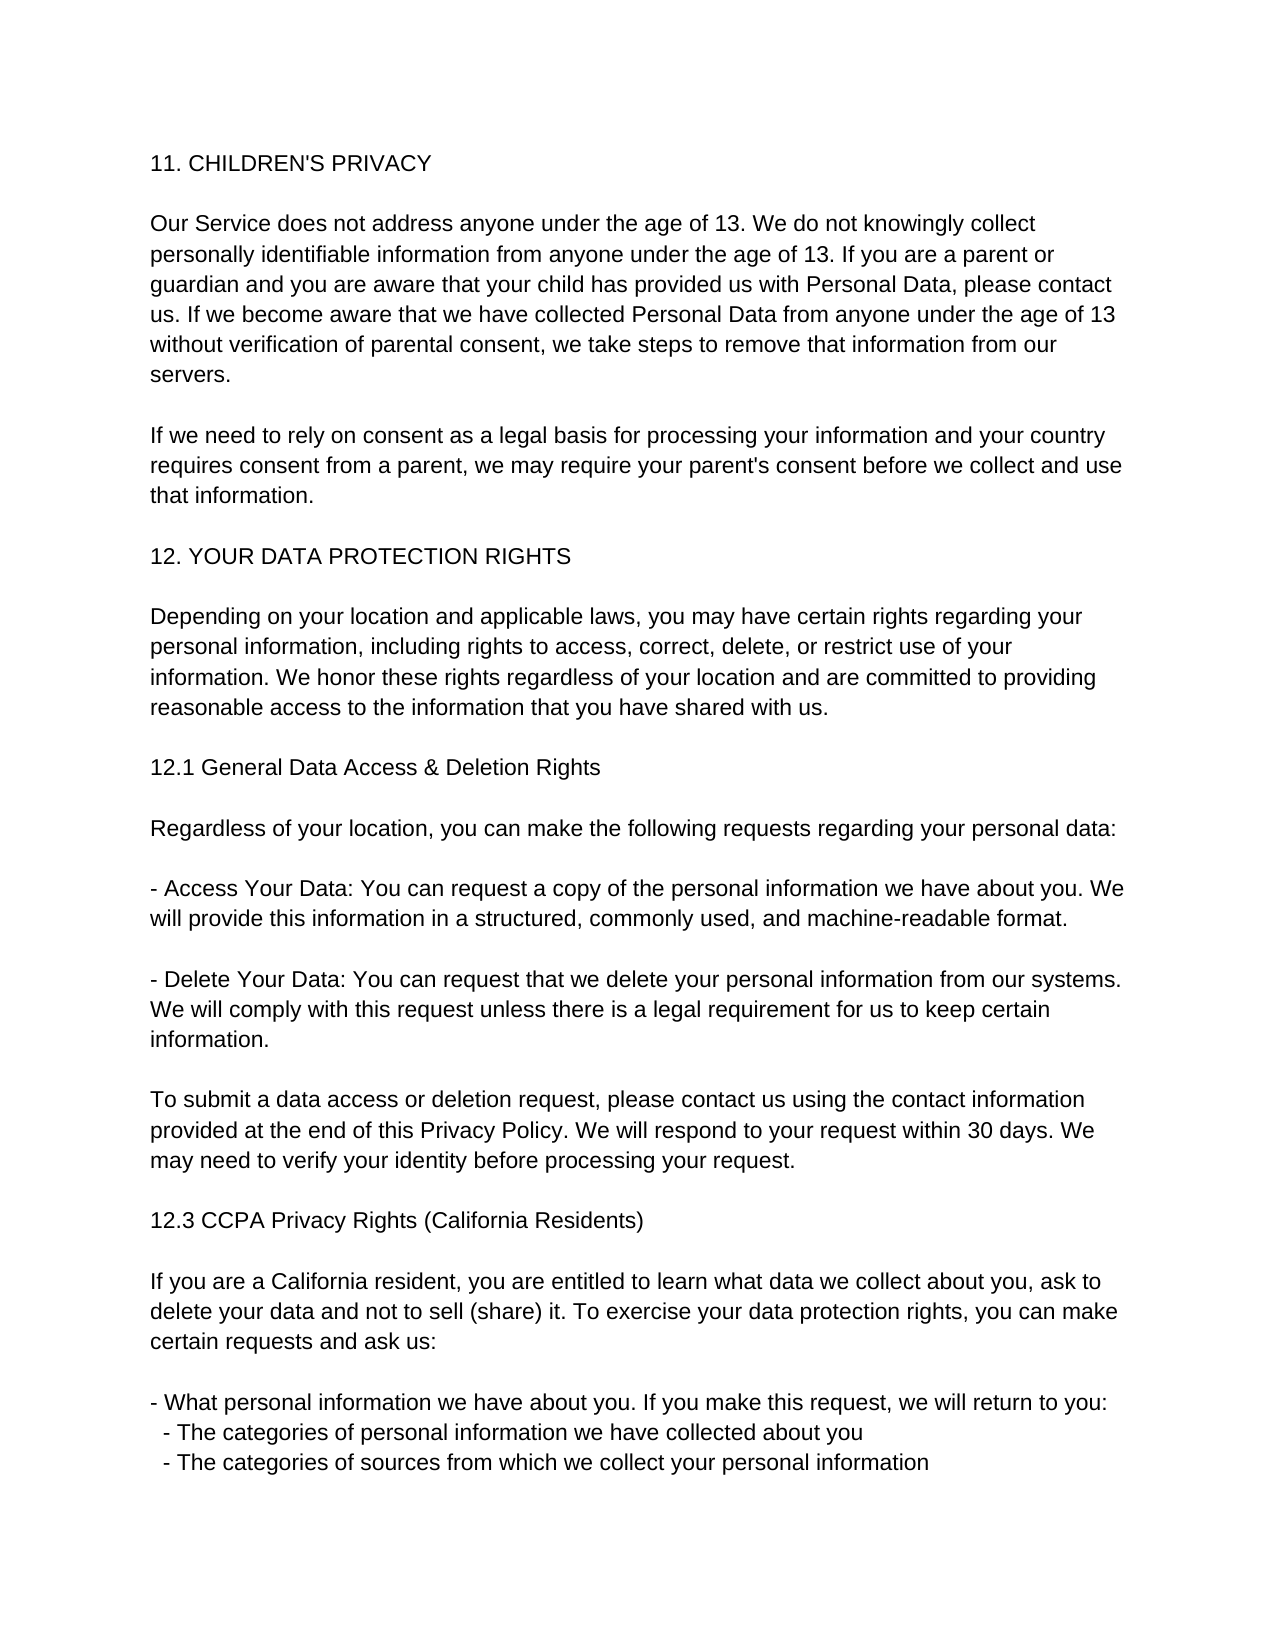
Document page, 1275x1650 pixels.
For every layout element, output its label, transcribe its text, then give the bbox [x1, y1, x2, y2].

text Regardless of your location, you can make the following requests regarding your personal data: [150, 814, 1125, 841]
text If we need to rely on consent as a legal basis for processing your information and your country requires consent from a parent, we may require your parent's consent before we collect and use that information. [150, 422, 1125, 509]
text - The categories of personal information we have collected about you [150, 1419, 1125, 1445]
text 12.1 General Data Access & Deletion Rights [150, 754, 1125, 781]
text - The categories of sources from which we collect your personal information [150, 1449, 1125, 1475]
text 11. CHILDREN'S PRIVACY [150, 150, 1125, 176]
text - What personal information we have about you. If you make this request, we will return to you: [150, 1388, 1125, 1415]
text Depending on your location and applicable laws, you may have certain rights regarding your personal information, including rights to access, correct, delete, or restrict use of your information. We honor these rights regardless of your location and are committed to providing reasonable access to the information that you have shared with us. [150, 603, 1125, 720]
text - Delete Your Data: You can request that we delete your personal information from our systems. We will comply with this request unless there is a legal requirement for us to keep certain information. [150, 966, 1125, 1052]
text 12.3 CCPA Privacy Rights (California Residents) [150, 1207, 1125, 1234]
text - Access Your Data: You can request a copy of the personal information we have about you. We will provide this information in a structured, commonly used, and machine-readable format. [150, 875, 1125, 932]
text To submit a data access or deletion request, please contact us using the contact information provided at the end of this Privacy Policy. We will respond to your request within 30 days. We may need to verify your identity before processing your request. [150, 1086, 1125, 1173]
text 12. YOUR DATA PROTECTION RIGHTS [150, 543, 1125, 569]
text Our Service does not address anyone under the age of 13. We do not knowingly collect personally identifiable information from anyone under the age of 13. If you are a parent or guardian and you are aware that your child has provided us with Personal Data, please contact us. If we become aware that we have collected Personal Data from anyone under the age of 13 without verification of parental consent, we take steps to remove that information from our servers. [150, 210, 1125, 388]
text If you are a California resident, you are entitled to learn what data we collect about you, ask to delete your data and not to sell (share) it. To exercise your data protection rights, you can make certain requests and ask us: [150, 1268, 1125, 1354]
